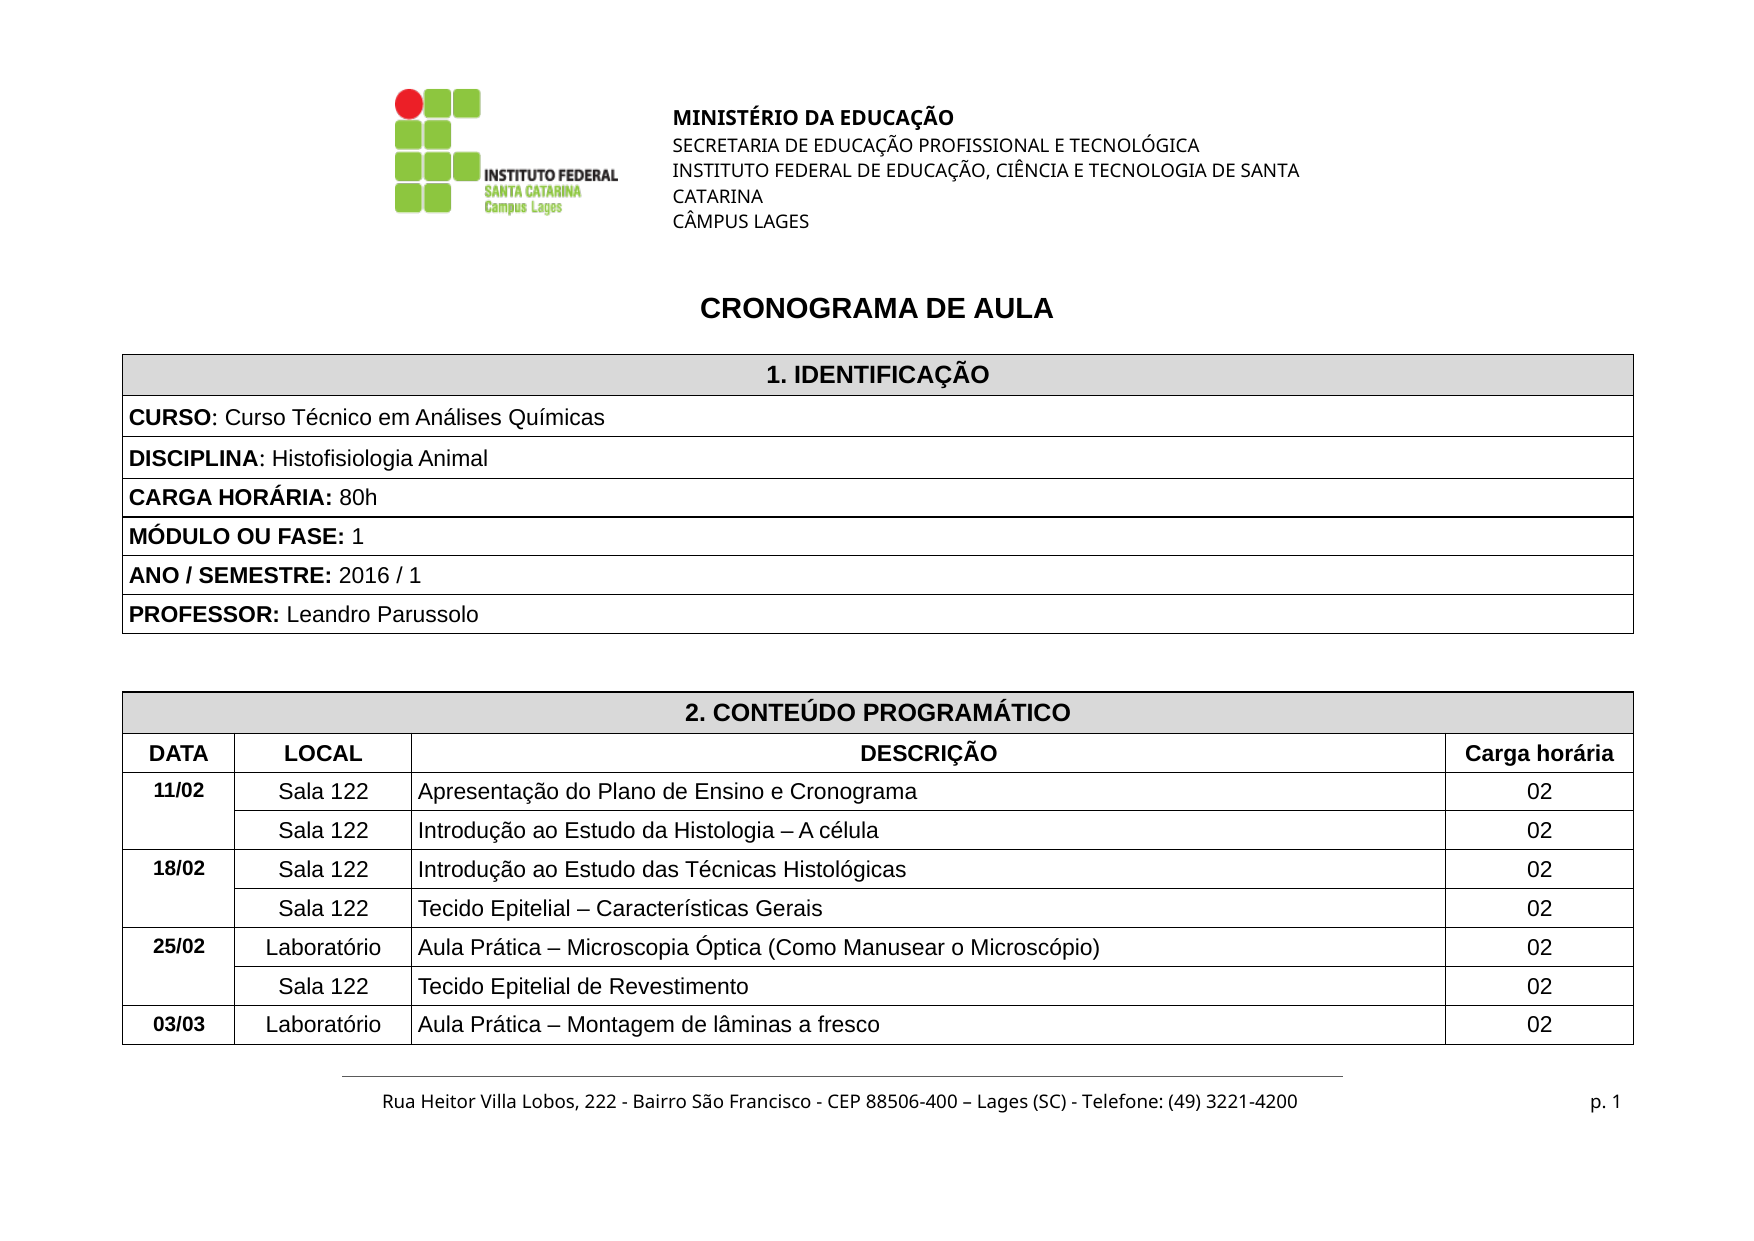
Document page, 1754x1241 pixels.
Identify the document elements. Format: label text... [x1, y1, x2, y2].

table_cell 02 [1446, 850, 1633, 888]
table_cell Apresentação do Plano de Ensino e Cronograma [412, 773, 1445, 810]
table_cell Laboratório [235, 928, 411, 966]
table_cell Aula Prática – Microscopia Óptica (Como Manusear o Microscópio) [412, 928, 1445, 966]
text CRONOGRAMA de AULA [118, 291, 1636, 325]
table_cell 11/02 [123, 773, 234, 849]
table_header 2. CONTEÚDO PROGRAMÁTICO [123, 693, 1633, 733]
table_cell Tecido Epitelial de Revestimento [412, 967, 1445, 1005]
table_cell 02 [1446, 889, 1633, 927]
table_cell Carga horária [1446, 734, 1633, 772]
table_cell LOCAL [235, 734, 411, 772]
table_cell 02 [1446, 1006, 1633, 1043]
table_cell CURSO: Curso Técnico em Análises Químicas [123, 396, 1633, 436]
table_cell Sala 122 [235, 850, 411, 888]
table_cell 03/03 [123, 1006, 234, 1043]
table_cell PROFESSOR: Leandro Parussolo [123, 595, 1633, 633]
table_cell 18/02 [123, 850, 234, 927]
table_cell DISCIPLINA: Histofisiologia Animal [123, 437, 1633, 477]
table_cell Tecido Epitelial – Características Gerais [412, 889, 1445, 927]
table_cell Laboratório [235, 1006, 411, 1043]
table_cell 02 [1446, 811, 1633, 849]
table_cell Introdução ao Estudo das Técnicas Histológicas [412, 850, 1445, 888]
table_cell 02 [1446, 773, 1633, 810]
table_cell Sala 122 [235, 889, 411, 927]
table_header 1. iDENTIFICAÇÃO [123, 355, 1633, 395]
table_cell Sala 122 [235, 773, 411, 810]
table_cell Introdução ao Estudo da Histologia – A célula [412, 811, 1445, 849]
table_cell Sala 122 [235, 811, 411, 849]
table_cell DATA [123, 734, 234, 772]
table_cell Aula Prática – Montagem de lâminas a fresco [412, 1006, 1445, 1043]
table_cell 02 [1446, 967, 1633, 1005]
table_cell CARGA HORÁRIA: 80h [123, 479, 1633, 516]
table_cell DESCRIÇÃO [412, 734, 1445, 772]
table_cell 02 [1446, 928, 1633, 966]
table_cell MÓDULO OU FASE: 1 [123, 518, 1633, 555]
table_cell ANO / SEMESTRE: 2016 / 1 [123, 556, 1633, 594]
table_cell 25/02 [123, 928, 234, 1005]
table_cell Sala 122 [235, 967, 411, 1005]
